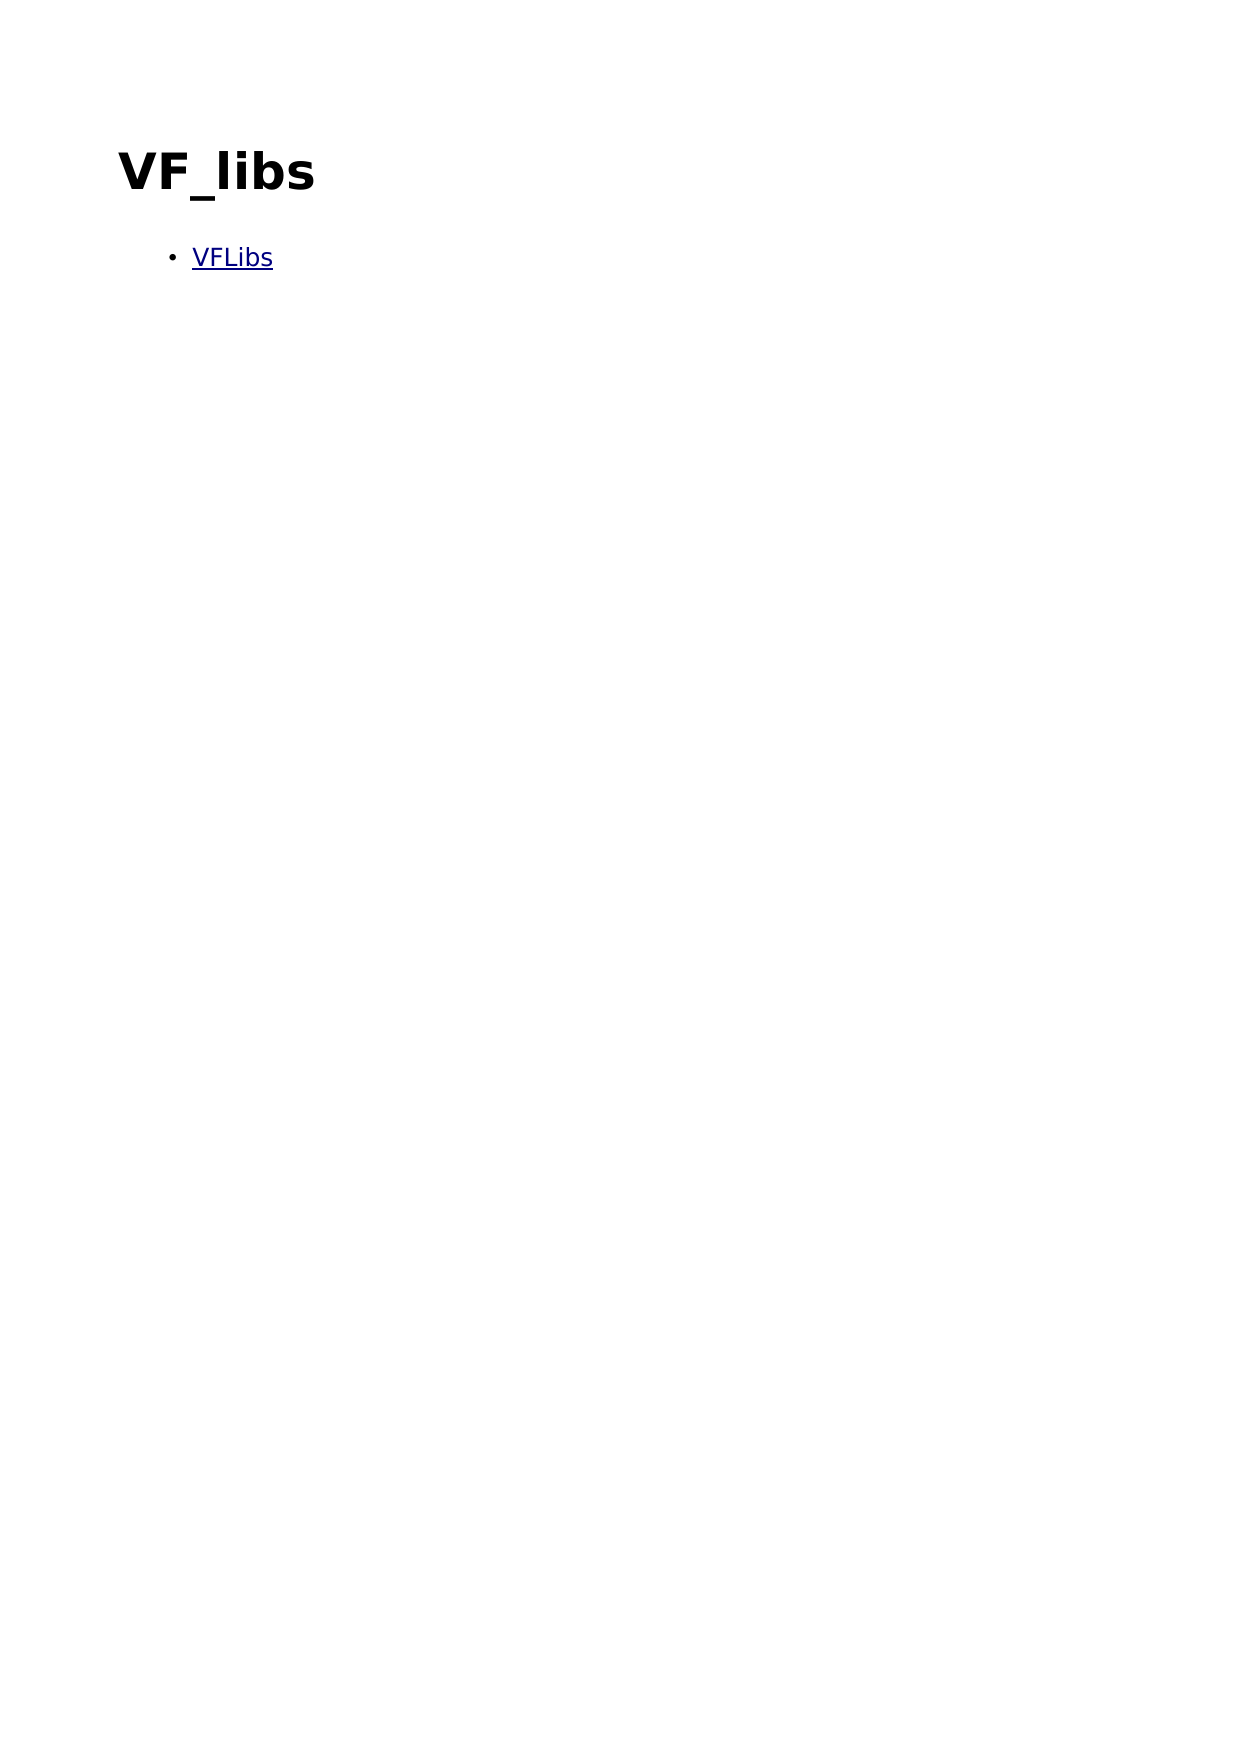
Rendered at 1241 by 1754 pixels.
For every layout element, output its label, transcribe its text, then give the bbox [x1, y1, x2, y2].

list VFLibs [177, 243, 1122, 272]
subtitle VF_libs [118, 143, 1122, 201]
